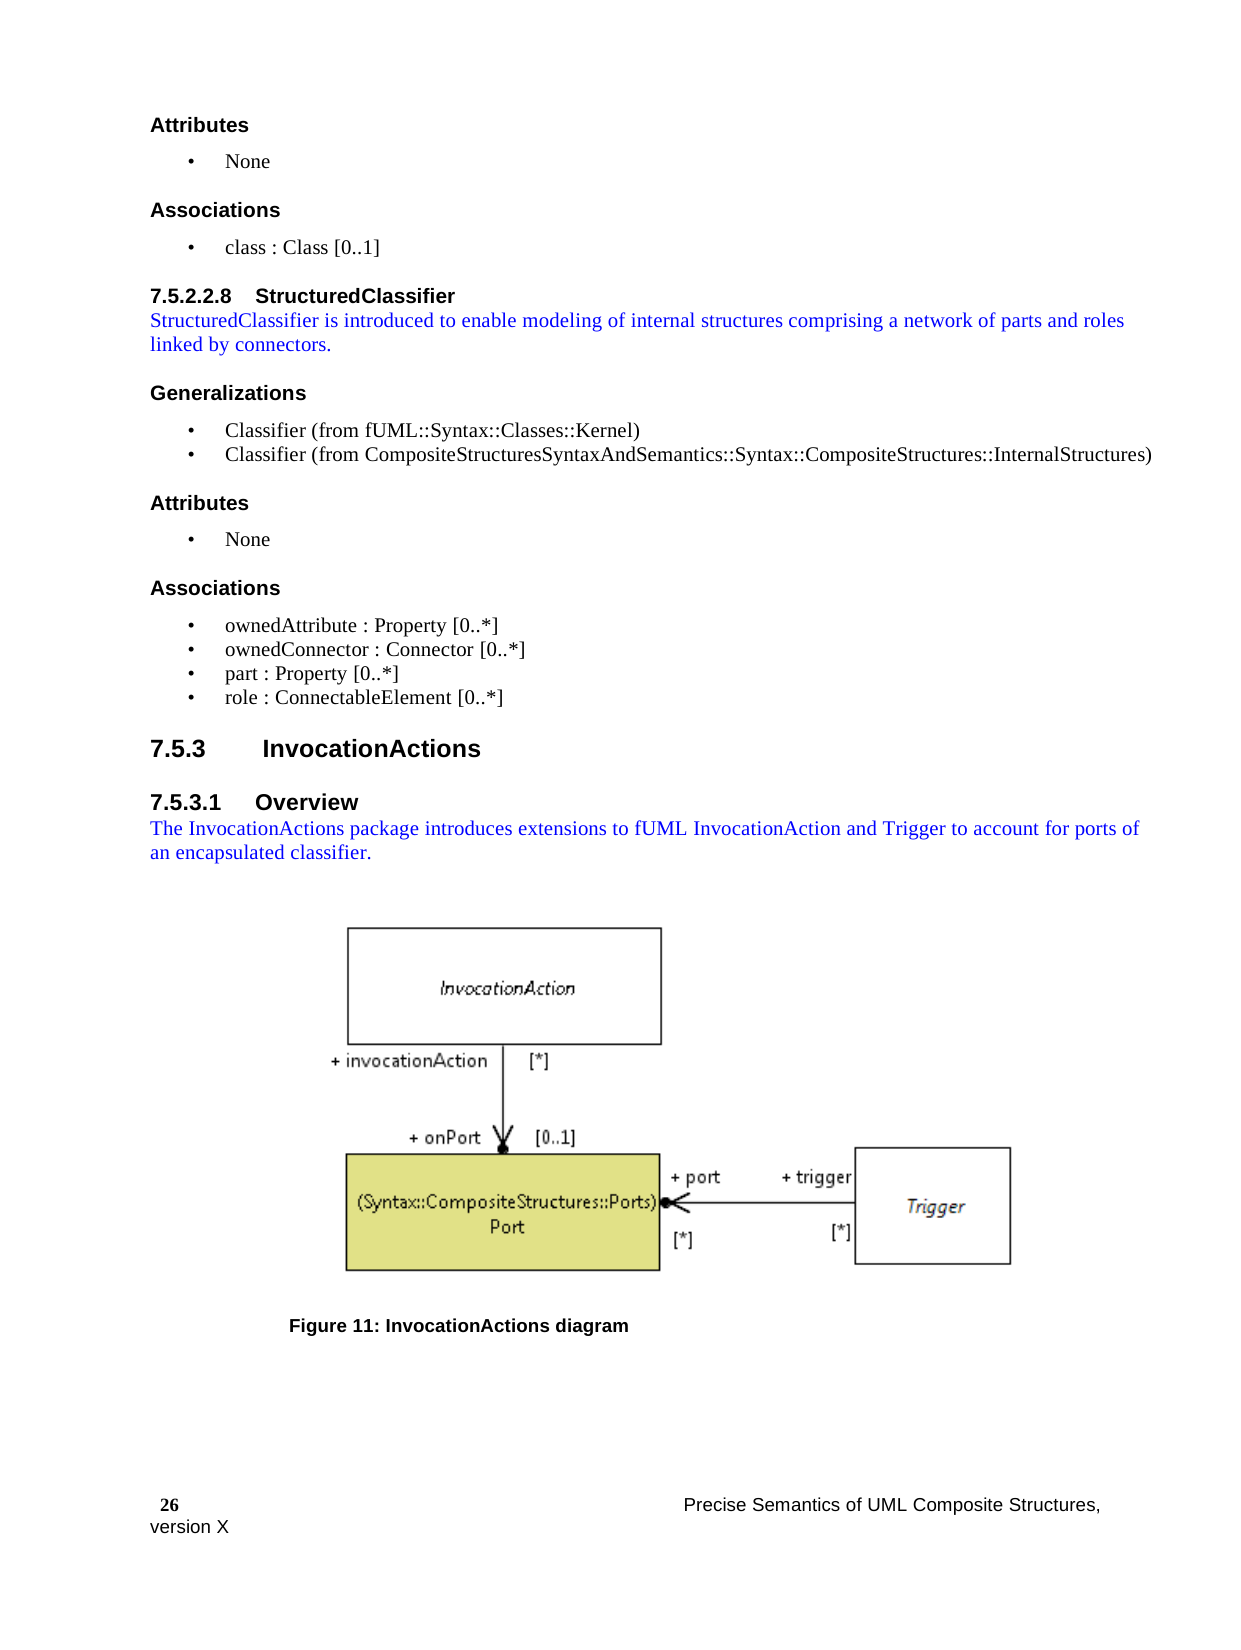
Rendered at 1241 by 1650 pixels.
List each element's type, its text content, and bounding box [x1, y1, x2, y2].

list part : Property [0..*] [187, 661, 1165, 685]
list ownedConnector : Connector [0..*] [187, 637, 1165, 661]
list Classifier (from fUML::Syntax::Classes::Kernel) [187, 417, 1165, 442]
text Figure 11: InvocationActions diagram [289, 1315, 1026, 1336]
list class : Class [0..1] [187, 235, 1165, 259]
text Associations [150, 576, 1165, 600]
list Classifier (from CompositeStructuresSyntaxAndSemantics::Syntax::CompositeStructures::InternalStructures) [187, 442, 1165, 466]
text StructuredClassifier is introduced to enable modeling of internal structures comprising a network of parts and roles linked by connectors. [150, 308, 1165, 356]
list None [187, 527, 1165, 551]
subtitle Overview [150, 789, 1165, 816]
text Attributes [150, 112, 1165, 137]
list ownedAttribute : Property [0..*] [187, 613, 1165, 637]
list role : ConnectableElement [0..*] [187, 685, 1165, 709]
list None [187, 149, 1165, 173]
picture [288, 912, 1027, 1287]
text Attributes [150, 491, 1165, 515]
text Associations [150, 198, 1165, 222]
text Generalizations [150, 381, 1165, 405]
text The InvocationActions package introduces extensions to fUML InvocationAction and Trigger to account for ports of an encapsulated classifier. [150, 816, 1165, 864]
subtitle InvocationActions [150, 734, 1165, 763]
subtitle StructuredClassifier [150, 284, 1165, 308]
